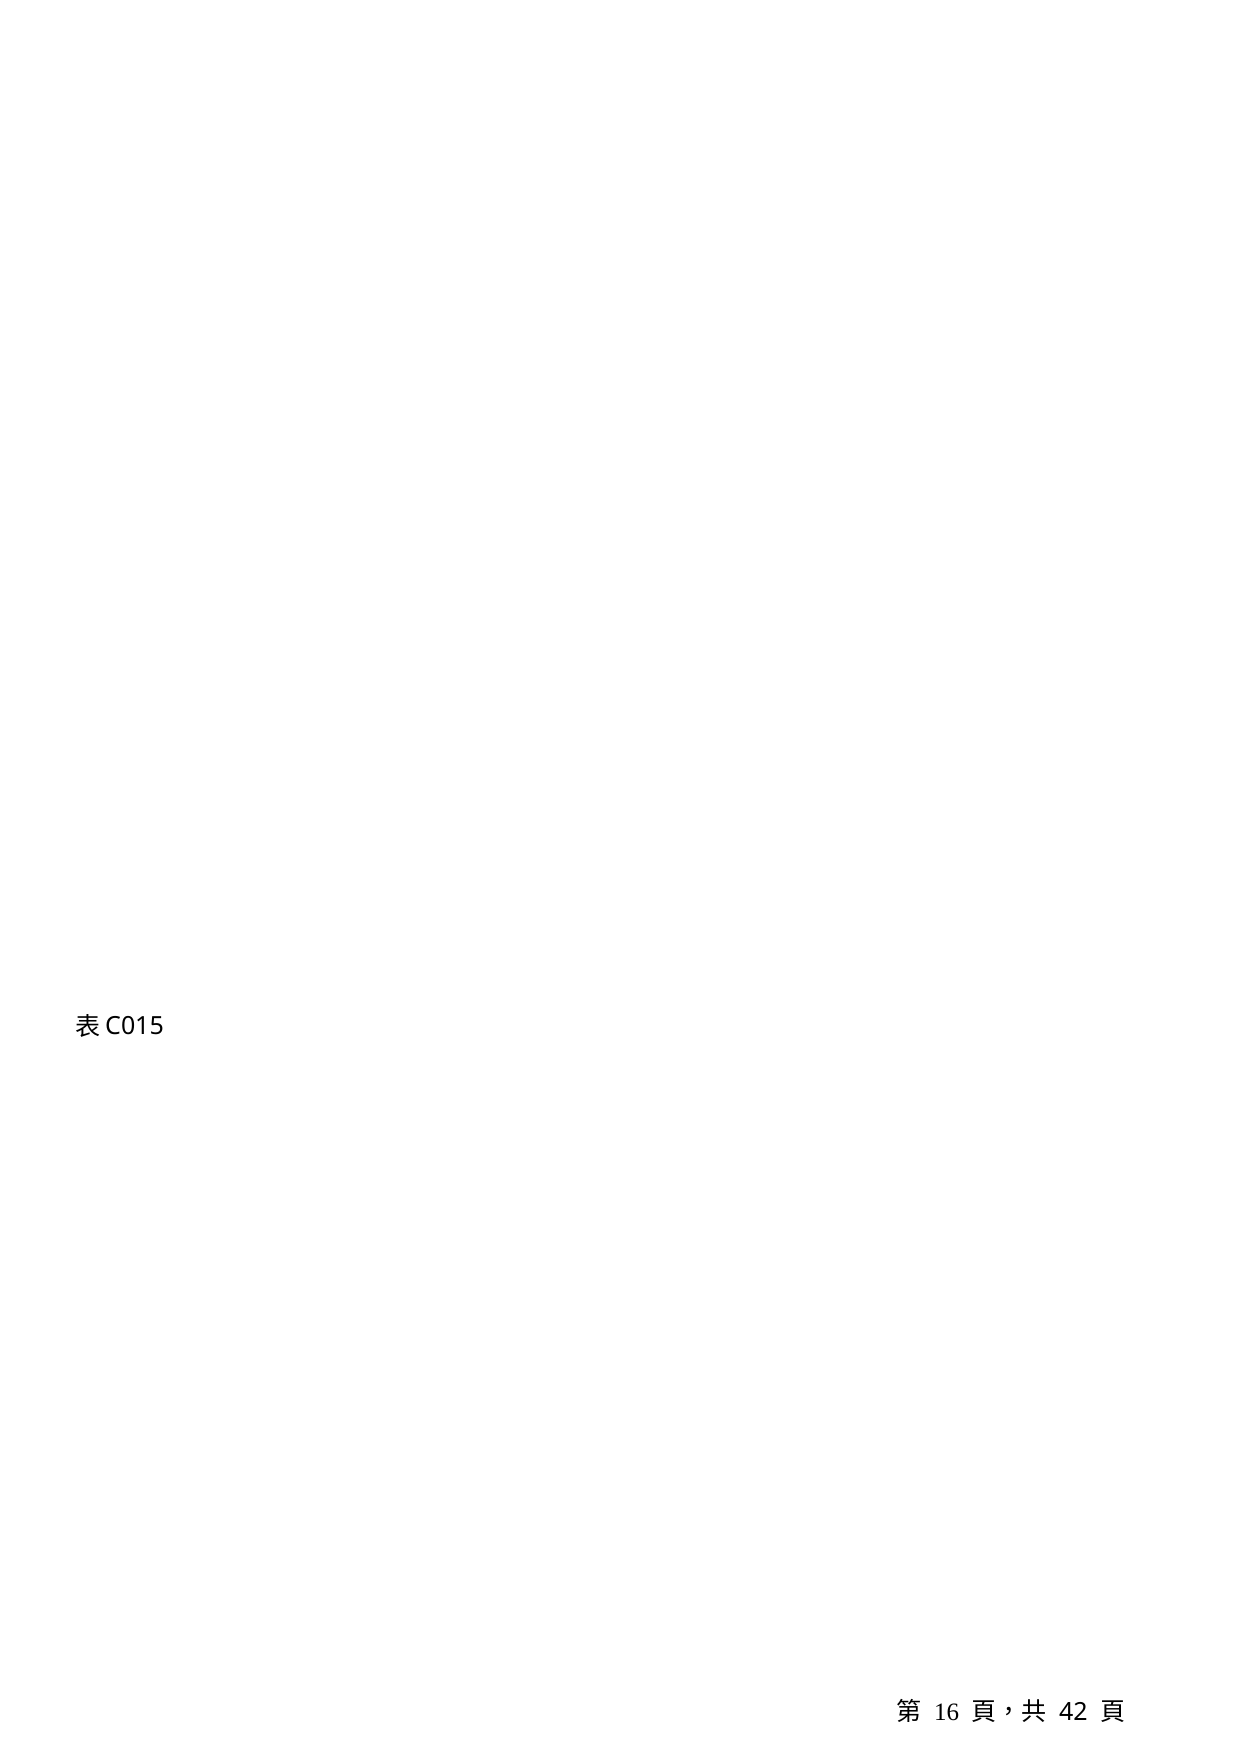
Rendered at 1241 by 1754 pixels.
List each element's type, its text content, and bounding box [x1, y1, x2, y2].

text 表C015 [75, 983, 1162, 1046]
